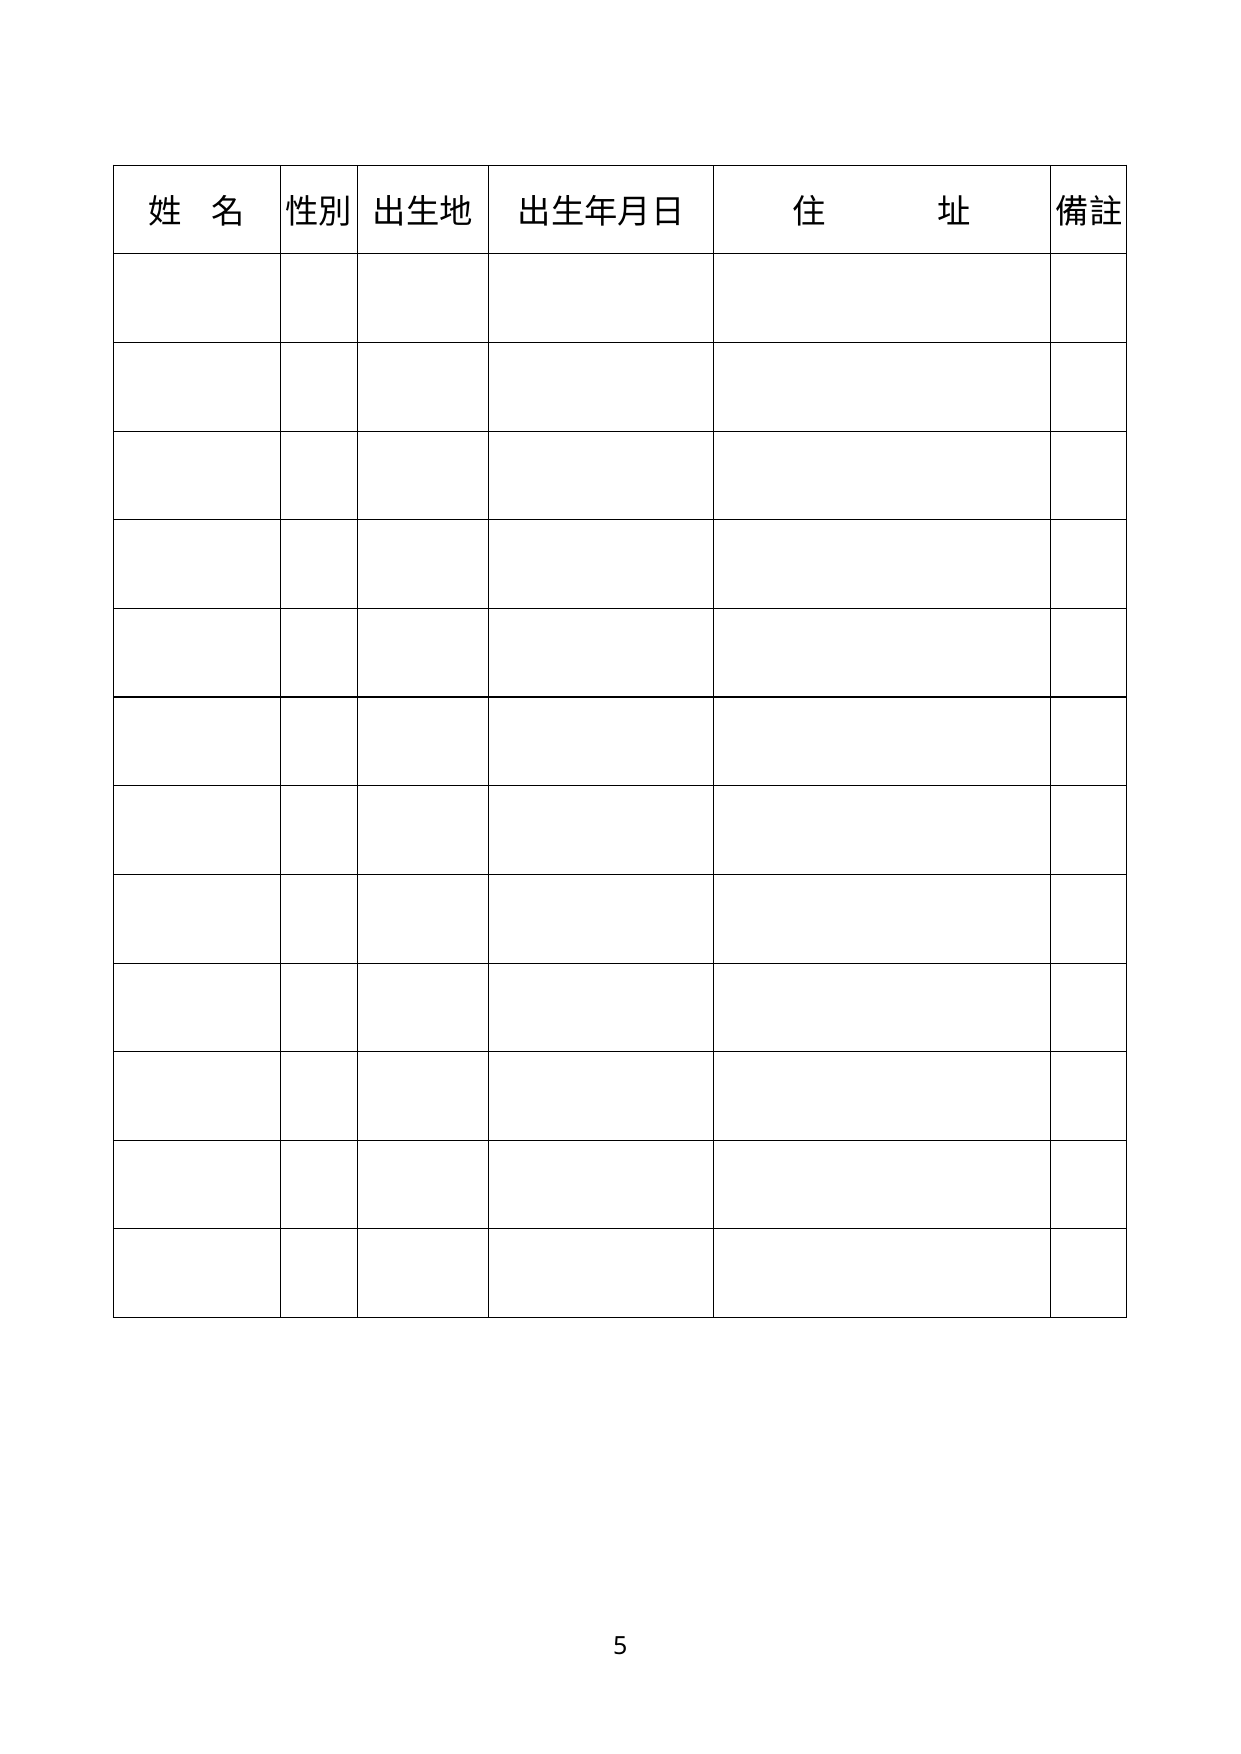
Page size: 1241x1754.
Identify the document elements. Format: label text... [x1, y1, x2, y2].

table_header 備註 [1051, 166, 1126, 253]
table_cell [358, 609, 488, 696]
table_cell [489, 698, 713, 785]
table_cell [281, 875, 357, 962]
table_cell [281, 1052, 357, 1140]
table_cell [714, 432, 1050, 519]
table_cell [114, 432, 280, 519]
table_cell [281, 786, 357, 874]
table_cell [1051, 520, 1126, 608]
table_cell [281, 343, 357, 431]
table_cell [1051, 875, 1126, 962]
table_cell [714, 254, 1050, 342]
table_cell [1051, 964, 1126, 1051]
table_cell [358, 964, 488, 1051]
table_cell [281, 698, 357, 785]
table_cell [114, 1229, 280, 1317]
table_cell [281, 520, 357, 608]
table_cell [358, 432, 488, 519]
table_cell [714, 1229, 1050, 1317]
table_cell [358, 698, 488, 785]
table_cell [1051, 1229, 1126, 1317]
table_cell [358, 875, 488, 962]
table_cell [114, 1141, 280, 1228]
table_cell [114, 520, 280, 608]
table_cell [114, 609, 280, 696]
table_header 住 址 [714, 166, 1050, 253]
table_cell [281, 1141, 357, 1228]
table_cell [358, 254, 488, 342]
table_cell [1051, 343, 1126, 431]
table_cell [489, 1141, 713, 1228]
table_cell [489, 432, 713, 519]
table_cell [281, 964, 357, 1051]
table_header 出生地 [358, 166, 488, 253]
table_cell [281, 254, 357, 342]
table_cell [358, 1141, 488, 1228]
table_cell [489, 609, 713, 696]
table_cell [114, 698, 280, 785]
table_cell [114, 254, 280, 342]
table_cell [1051, 1052, 1126, 1140]
table_cell [281, 432, 357, 519]
table_cell [714, 520, 1050, 608]
table_cell [489, 786, 713, 874]
table_cell [114, 786, 280, 874]
table_cell [1051, 609, 1126, 696]
table_cell [358, 343, 488, 431]
table_cell [714, 875, 1050, 962]
table_cell [358, 1229, 488, 1317]
table_header 性別 [281, 166, 357, 253]
table_cell [489, 1229, 713, 1317]
table_cell [1051, 1141, 1126, 1228]
table_cell [1051, 432, 1126, 519]
table_cell [489, 343, 713, 431]
table_cell [114, 875, 280, 962]
table_cell [358, 1052, 488, 1140]
table_cell [489, 1052, 713, 1140]
table_cell [489, 520, 713, 608]
table_cell [114, 964, 280, 1051]
table_cell [114, 343, 280, 431]
table_cell [714, 1141, 1050, 1228]
table_cell [489, 964, 713, 1051]
table_cell [281, 609, 357, 696]
table_cell [281, 1229, 357, 1317]
table_cell [714, 343, 1050, 431]
table_cell [489, 254, 713, 342]
table_cell [1051, 254, 1126, 342]
table_header 出生年月日 [489, 166, 713, 253]
table_cell [714, 786, 1050, 874]
table_cell [1051, 698, 1126, 785]
table_cell [358, 520, 488, 608]
table_cell [489, 875, 713, 962]
table_cell [1051, 786, 1126, 874]
table_header 姓 名 [114, 166, 280, 253]
table_cell [714, 609, 1050, 696]
table_cell [358, 786, 488, 874]
table_cell [714, 698, 1050, 785]
table_cell [114, 1052, 280, 1140]
table_cell [714, 964, 1050, 1051]
table_cell [714, 1052, 1050, 1140]
